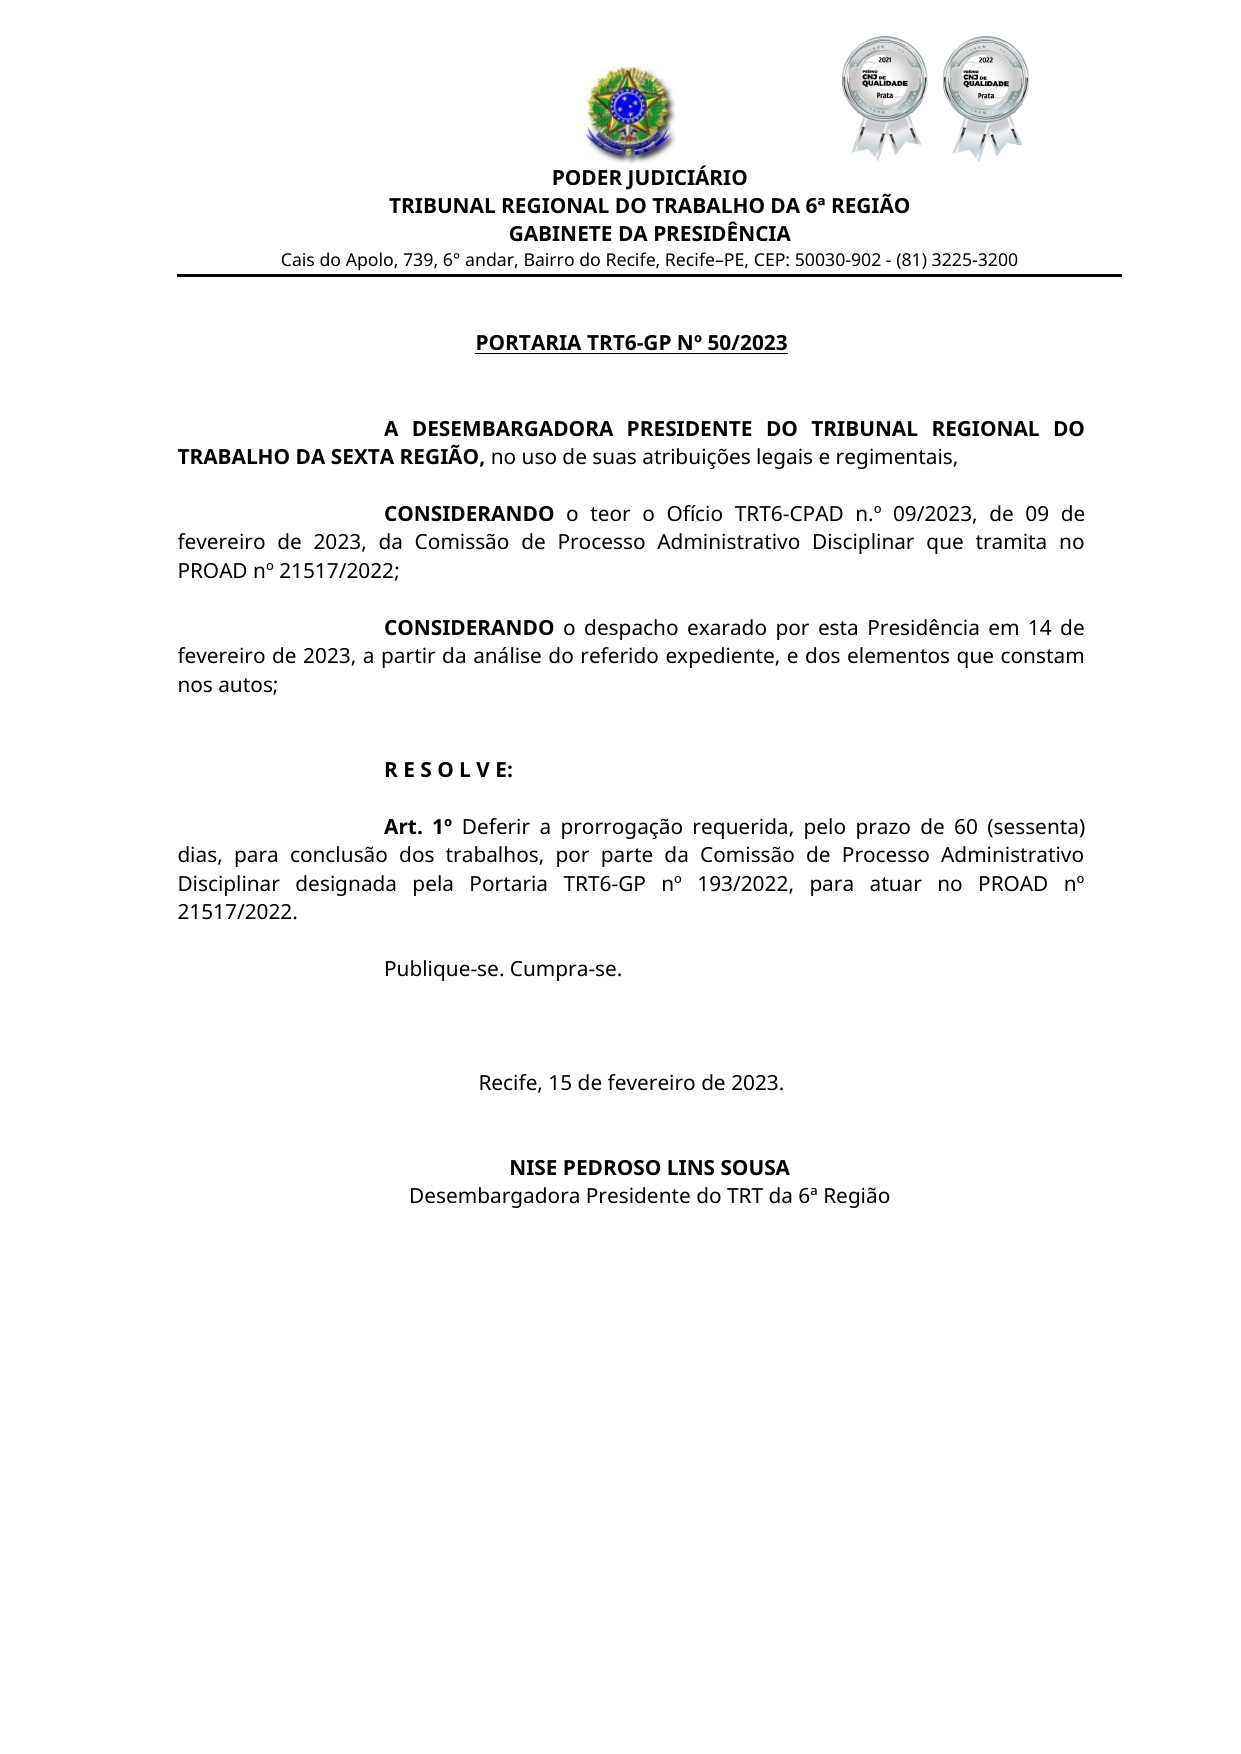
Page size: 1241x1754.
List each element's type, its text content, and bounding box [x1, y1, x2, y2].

picture [822, 35, 1030, 163]
text PORTARIA TRT6-GP Nº 50/2023 [177, 328, 1086, 357]
picture [583, 67, 677, 163]
text Desembargadora Presidente do TRT da 6ª Região [177, 1182, 1122, 1210]
text Art. 1º Deferir a prorrogação requerida, pelo prazo de 60 (sessenta) dias, para conclusão dos trabalhos, por parte da Comissão de Processo Administrativo Disciplinar designada pela Portaria TRT6-GP nº 193/2022, para atuar no PROAD nº 21517/2022. [177, 812, 1086, 926]
text Recife, 15 de fevereiro de 2023. [177, 1068, 1086, 1096]
text A DESEMBARGADORA PRESIDENTE DO TRIBUNAL REGIONAL DO TRABALHO DA SEXTA REGIÃO, no uso de suas atribuições legais e regimentais, [177, 414, 1086, 471]
text Publique-se. Cumpra-se. [177, 954, 1086, 982]
text CONSIDERANDO o teor o Ofício TRT6-CPAD n.º 09/2023, de 09 de fevereiro de 2023, da Comissão de Processo Administrativo Disciplinar que tramita no PROAD nº 21517/2022; [177, 499, 1086, 584]
text CONSIDERANDO o despacho exarado por esta Presidência em 14 de fevereiro de 2023, a partir da análise do referido expediente, e dos elementos que constam nos autos; [177, 613, 1086, 698]
text R E S O L V E: [177, 755, 1086, 783]
text NISE PEDROSO LINS SOUSA [177, 1153, 1122, 1182]
